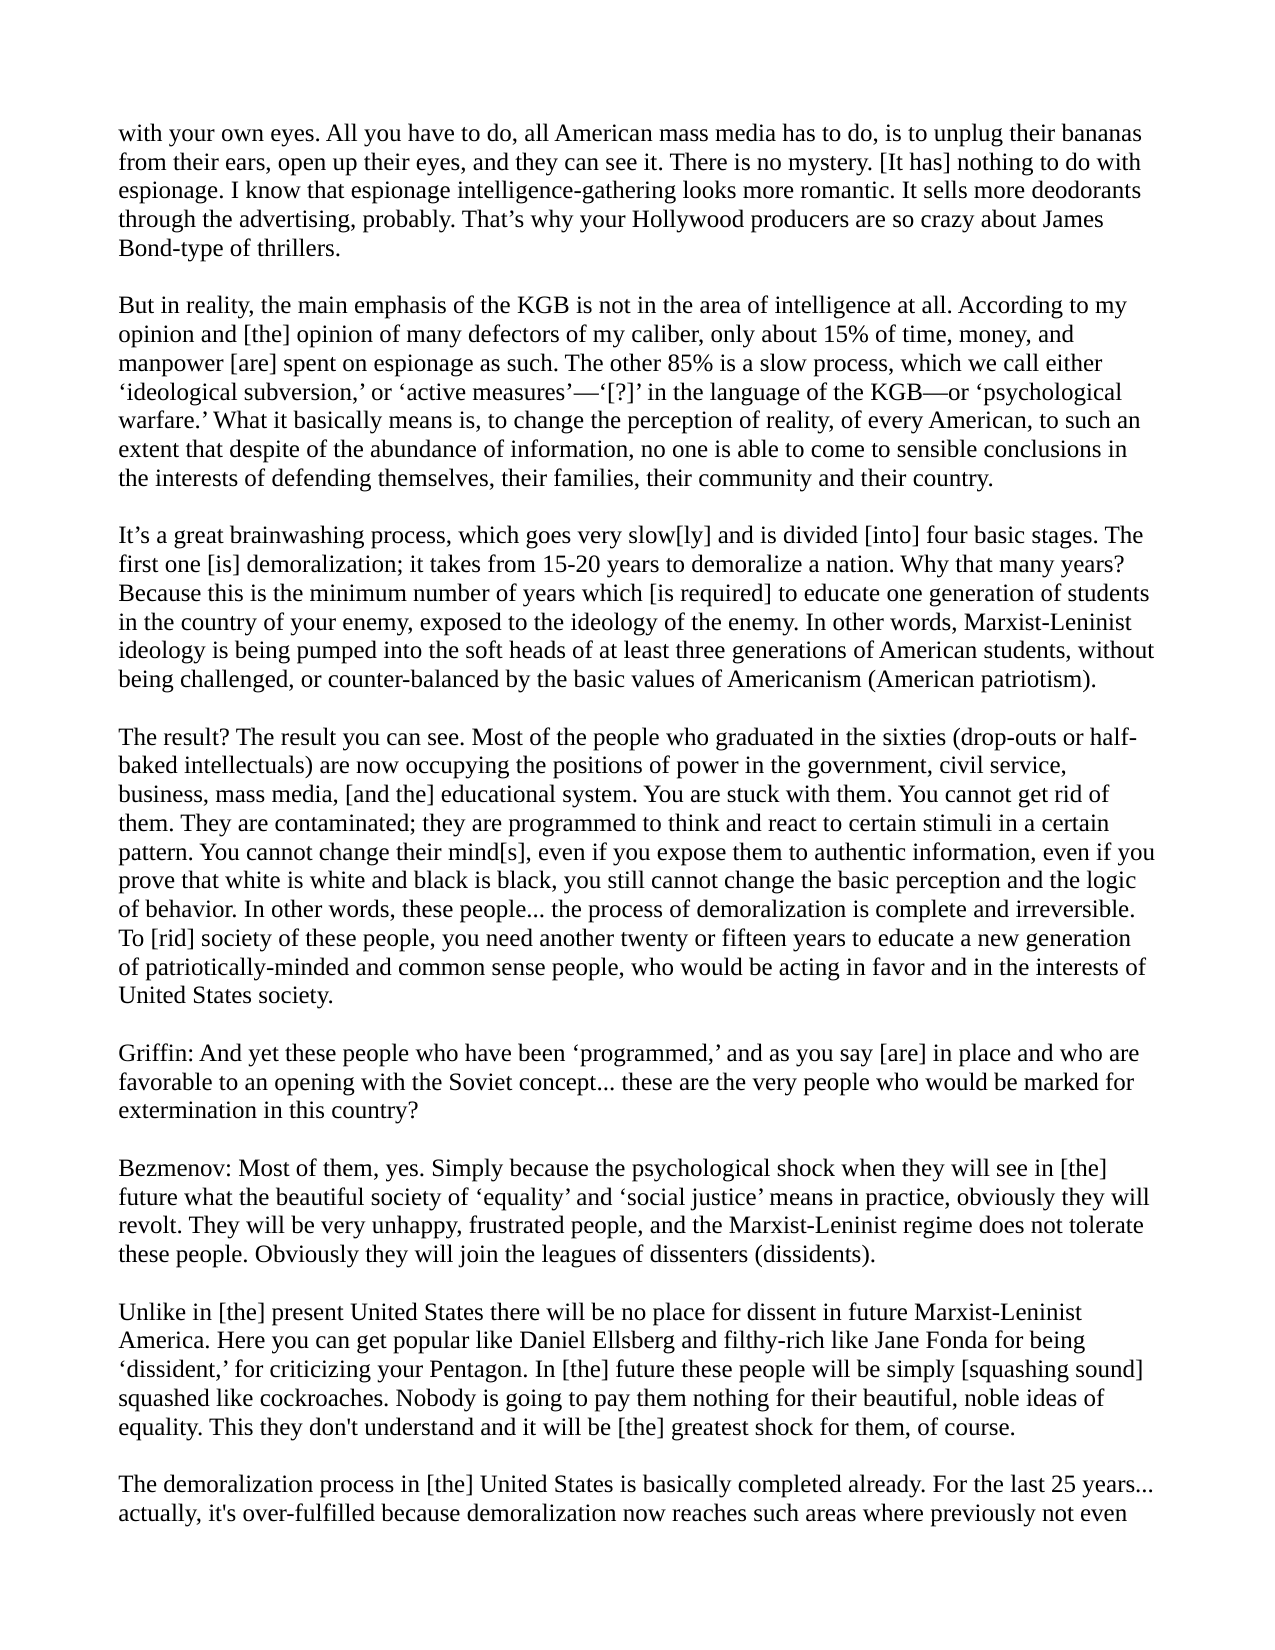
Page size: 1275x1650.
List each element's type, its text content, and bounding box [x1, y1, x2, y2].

text But in reality, the main emphasis of the KGB is not in the area of intelligence at all. According to my opinion and [the] opinion of many defectors of my caliber, only about 15% of time, money, and manpower [are] spent on espionage as such. The other 85% is a slow process, which we call either ‘ideological subversion,’ or ‘active measures’—‘[?]’ in the language of the KGB—or ‘psychological warfare.’ What it basically means is, to change the perception of reality, of every American, to such an extent that despite of the abundance of information, no one is able to come to sensible conclusions in the interests of defending themselves, their families, their community and their country. [118, 291, 1157, 492]
text The demoralization process in [the] United States is basically completed already. For the last 25 years... actually, it's over-fulfilled because demoralization now reaches such areas where previously not even [118, 1469, 1157, 1527]
text Griffin: And yet these people who have been ‘programmed,’ and as you say [are] in place and who are favorable to an opening with the Soviet concept... these are the very people who would be marked for extermination in this country? [118, 1038, 1157, 1124]
text Bezmenov: Most of them, yes. Simply because the psychological shock when they will see in [the] future what the beautiful society of ‘equality’ and ‘social justice’ means in practice, obviously they will revolt. They will be very unhappy, frustrated people, and the Marxist-Leninist regime does not tolerate these people. Obviously they will join the leagues of dissenters (dissidents). [118, 1153, 1157, 1268]
text The result? The result you can see. Most of the people who graduated in the sixties (drop-outs or half-baked intellectuals) are now occupying the positions of power in the government, civil service, business, mass media, [and the] educational system. You are stuck with them. You cannot get rid of them. They are contaminated; they are programmed to think and react to certain stimuli in a certain pattern. You cannot change their mind[s], even if you expose them to authentic information, even if you prove that white is white and black is black, you still cannot change the basic perception and the logic of behavior. In other words, these people... the process of demoralization is complete and irreversible. To [rid] society of these people, you need another twenty or fifteen years to educate a new generation of patriotically-minded and common sense people, who would be acting in favor and in the interests of United States society. [118, 722, 1157, 1009]
text with your own eyes. All you have to do, all American mass media has to do, is to unplug their bananas from their ears, open up their eyes, and they can see it. There is no mystery. [It has] nothing to do with espionage. I know that espionage intelligence-gathering looks more romantic. It sells more deodorants through the advertising, probably. That’s why your Hollywood producers are so crazy about James Bond-type of thrillers. [118, 118, 1157, 262]
text It’s a great brainwashing process, which goes very slow[ly] and is divided [into] four basic stages. The first one [is] demoralization; it takes from 15-20 years to demoralize a nation. Why that many years? Because this is the minimum number of years which [is required] to educate one generation of students in the country of your enemy, exposed to the ideology of the enemy. In other words, Marxist-Leninist ideology is being pumped into the soft heads of at least three generations of American students, without being challenged, or counter-balanced by the basic values of Americanism (American patriotism). [118, 521, 1157, 693]
text Unlike in [the] present United States there will be no place for dissent in future Marxist-Leninist America. Here you can get popular like Daniel Ellsberg and filthy-rich like Jane Fonda for being ‘dissident,’ for criticizing your Pentagon. In [the] future these people will be simply [squashing sound] squashed like cockroaches. Nobody is going to pay them nothing for their beautiful, noble ideas of equality. This they don't understand and it will be [the] greatest shock for them, of course. [118, 1297, 1157, 1441]
